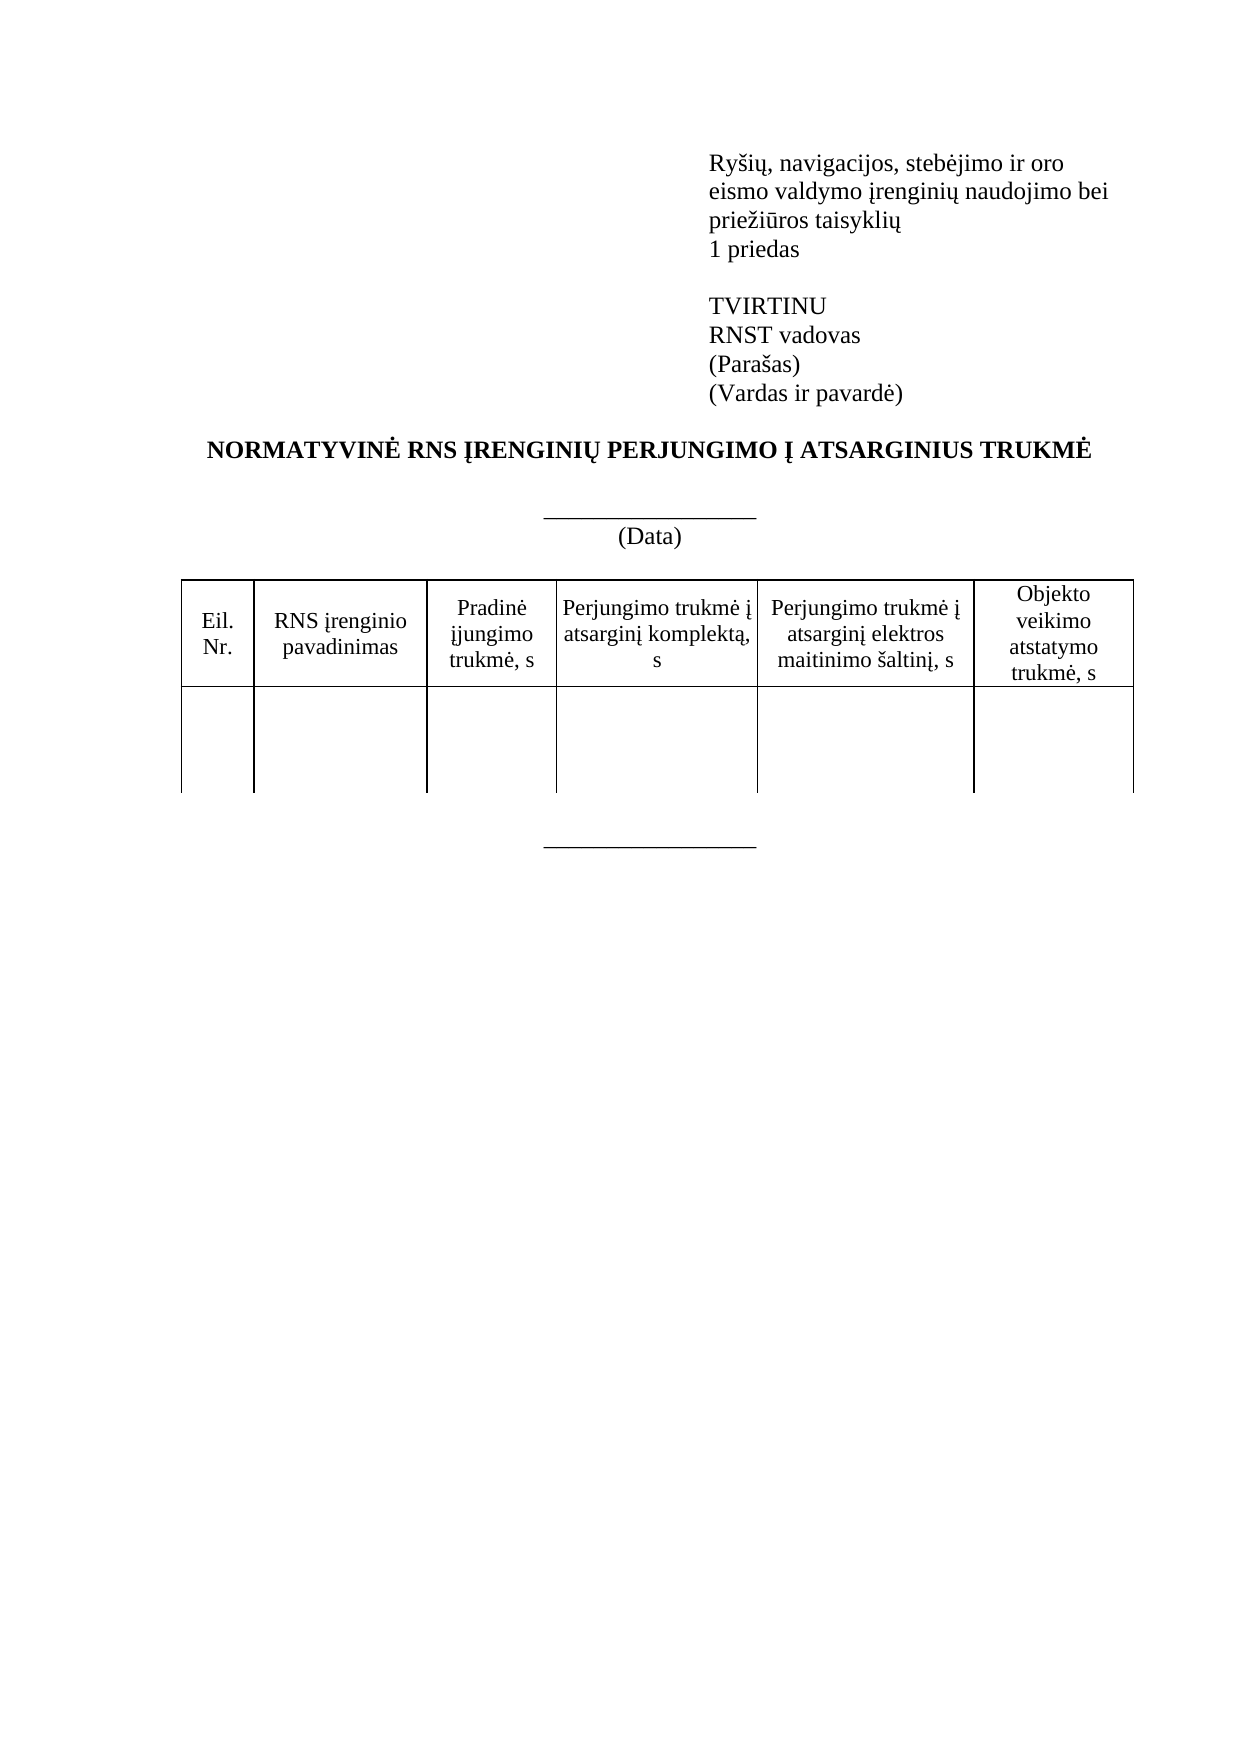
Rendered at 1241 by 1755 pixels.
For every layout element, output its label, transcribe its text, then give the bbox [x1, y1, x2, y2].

text _________________ [177, 822, 1122, 850]
table_header Eil. Nr. [182, 581, 253, 686]
text Ryšių, navigacijos, stebėjimo ir oro [177, 148, 1122, 176]
text _________________ [177, 493, 1122, 521]
text 1 priedas [177, 234, 1122, 263]
text TVIRTINU [177, 291, 1122, 320]
table_cell [182, 687, 253, 793]
table_cell [758, 687, 973, 793]
table_header Pradinė įjungimo trukmė, s [428, 581, 556, 686]
text NORMATYVINĖ RNS ĮRENGINIŲ PERJUNGIMO Į ATSARGINIUS TRUKMĖ [177, 435, 1122, 464]
table_cell [975, 687, 1133, 793]
text priežiūros taisyklių [177, 205, 1122, 234]
table_header Perjungimo trukmė į atsarginį elektros maitinimo šaltinį, s [758, 581, 973, 686]
text (Data) [177, 521, 1122, 550]
table_header Objekto veikimo atstatymo trukmė, s [975, 581, 1133, 686]
table_header Perjungimo trukmė į atsarginį komplektą, s [557, 581, 757, 686]
table_cell [255, 687, 426, 793]
table_cell [428, 687, 556, 793]
text (Parašas) [177, 349, 1122, 378]
text eismo valdymo įrenginių naudojimo bei [177, 176, 1122, 205]
text (Vardas ir pavardė) [177, 378, 1122, 406]
text RNST vadovas [177, 320, 1122, 349]
table_cell [557, 687, 757, 793]
table_header RNS įrenginio pavadinimas [255, 581, 426, 686]
